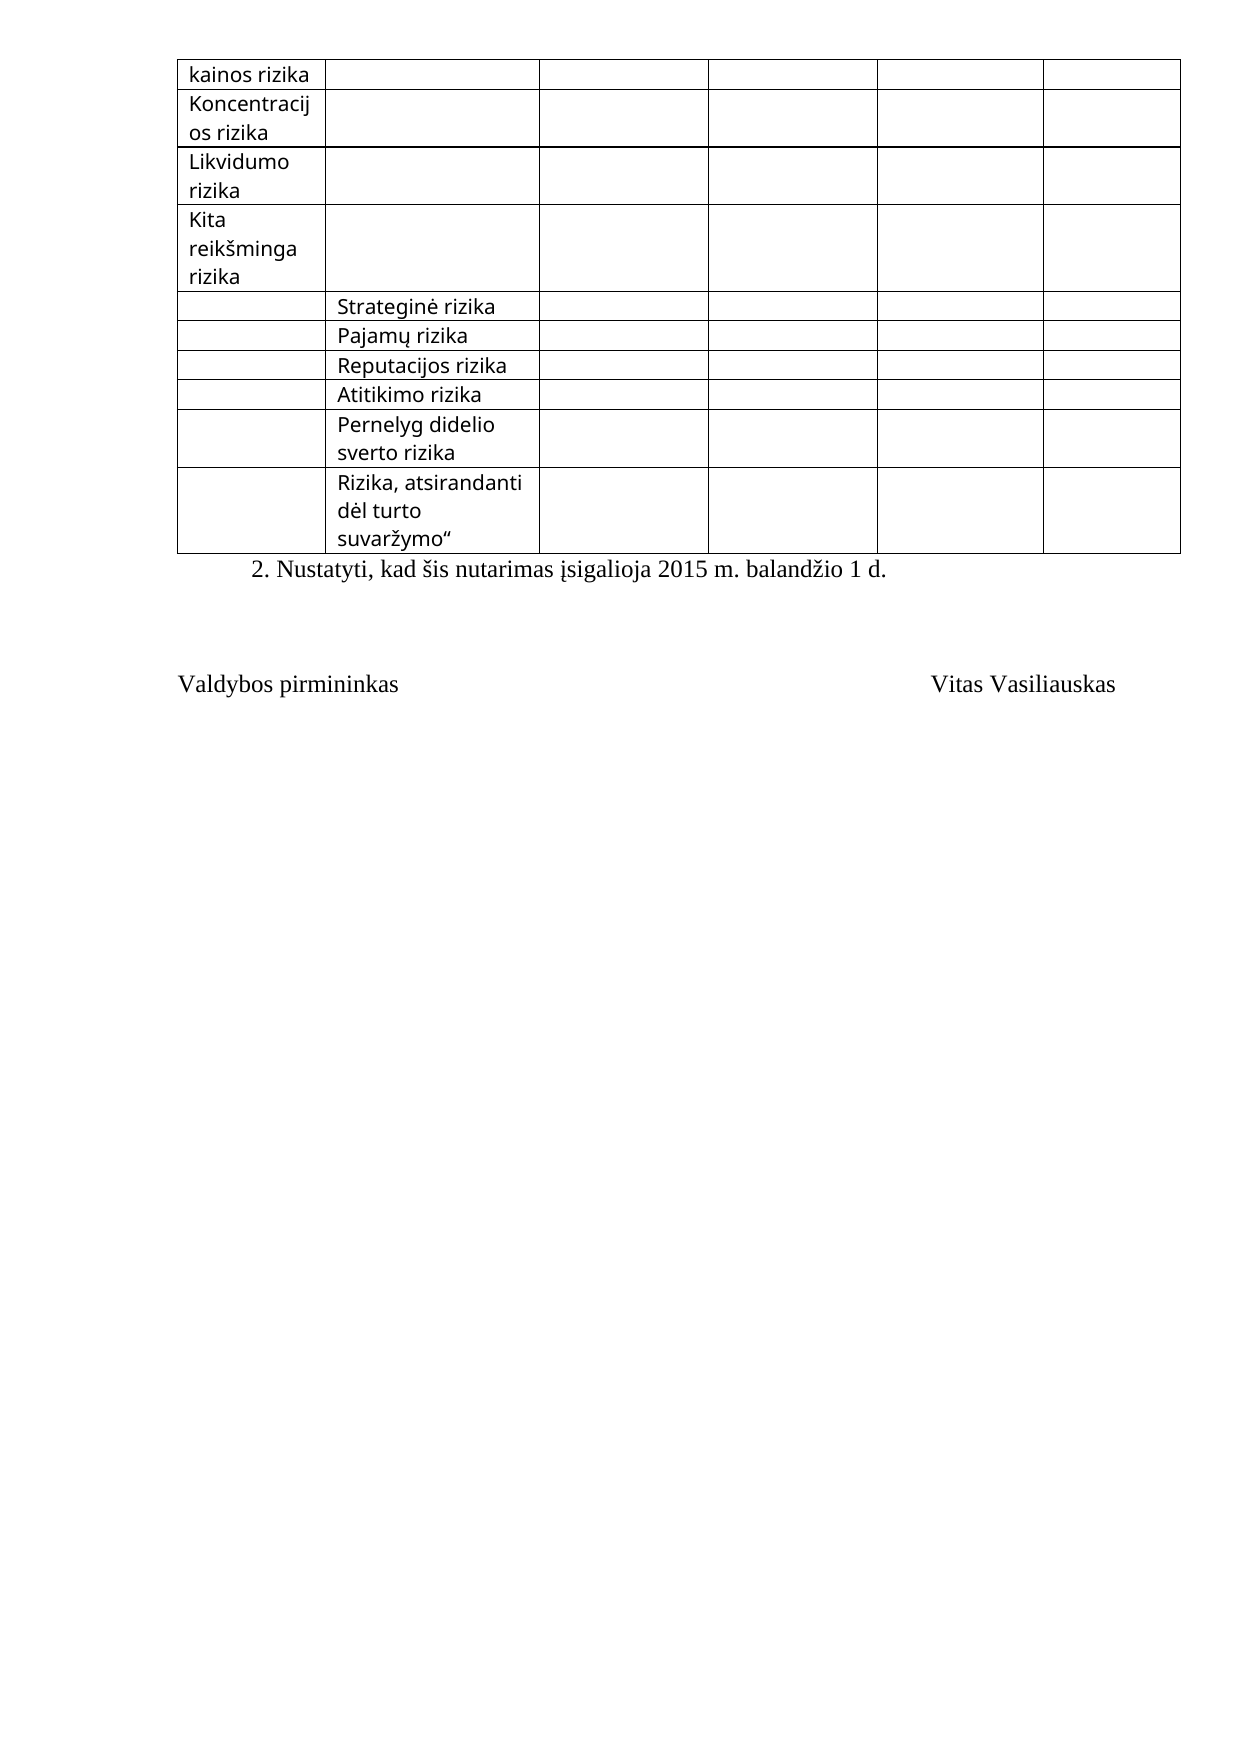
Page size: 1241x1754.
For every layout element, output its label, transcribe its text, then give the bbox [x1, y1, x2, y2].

table_cell [178, 351, 325, 379]
table_cell [878, 468, 1043, 553]
table_cell [878, 410, 1043, 467]
table_cell [178, 292, 325, 320]
table_cell [878, 321, 1043, 350]
table_cell [1044, 292, 1180, 320]
table_cell Atitikimo rizika [326, 380, 539, 409]
table_cell Reputacijos rizika [326, 351, 539, 379]
table_cell [540, 205, 708, 291]
table_cell [178, 410, 325, 467]
table_cell [709, 468, 877, 553]
table_cell [709, 205, 877, 291]
table_cell [326, 205, 539, 291]
table_cell [178, 321, 325, 350]
table_cell [709, 351, 877, 379]
table_cell [178, 380, 325, 409]
table_cell [878, 60, 1043, 88]
table_cell [1044, 380, 1180, 409]
table_cell [540, 148, 708, 204]
table_cell [878, 205, 1043, 291]
table_cell [709, 292, 877, 320]
table_cell [540, 468, 708, 553]
table_cell [1044, 468, 1180, 553]
table_cell [540, 292, 708, 320]
table_cell [709, 321, 877, 350]
table_cell [1044, 90, 1180, 146]
table_cell Koncentracijos rizika [178, 90, 325, 146]
table_cell [1044, 148, 1180, 204]
table_cell [1044, 321, 1180, 350]
table_cell [878, 292, 1043, 320]
table_cell [540, 321, 708, 350]
table_cell [1044, 351, 1180, 379]
table_cell [878, 351, 1043, 379]
table_cell [878, 148, 1043, 204]
table_cell [540, 410, 708, 467]
table_cell [540, 90, 708, 146]
table_cell [878, 380, 1043, 409]
table_cell [1044, 410, 1180, 467]
table_cell [540, 380, 708, 409]
table_cell [878, 90, 1043, 146]
table_cell [326, 148, 539, 204]
table_cell [709, 148, 877, 204]
table_cell [709, 60, 877, 88]
table_cell [709, 380, 877, 409]
table_cell [709, 410, 877, 467]
text 2. Nustatyti, kad šis nutarimas įsigalioja 2015 m. balandžio 1 d. [177, 554, 1169, 583]
table_cell [326, 60, 539, 88]
table_cell [709, 90, 877, 146]
table_cell Likvidumo rizika [178, 148, 325, 204]
text Valdybos pirmininkas Vitas Vasiliauskas [177, 669, 1169, 698]
table_cell Pajamų rizika [326, 321, 539, 350]
table_cell [1044, 205, 1180, 291]
table_cell kainos rizika [178, 60, 325, 88]
table_cell [540, 351, 708, 379]
table_cell [178, 468, 325, 553]
table_cell Pernelyg didelio sverto rizika [326, 410, 539, 467]
table_cell Strateginė rizika [326, 292, 539, 320]
table_cell [540, 60, 708, 88]
table_cell [1044, 60, 1180, 88]
table_cell Kita reikšminga rizika [178, 205, 325, 291]
table_cell [326, 90, 539, 146]
table_cell Rizika, atsirandanti dėl turto suvaržymo“ [326, 468, 539, 553]
